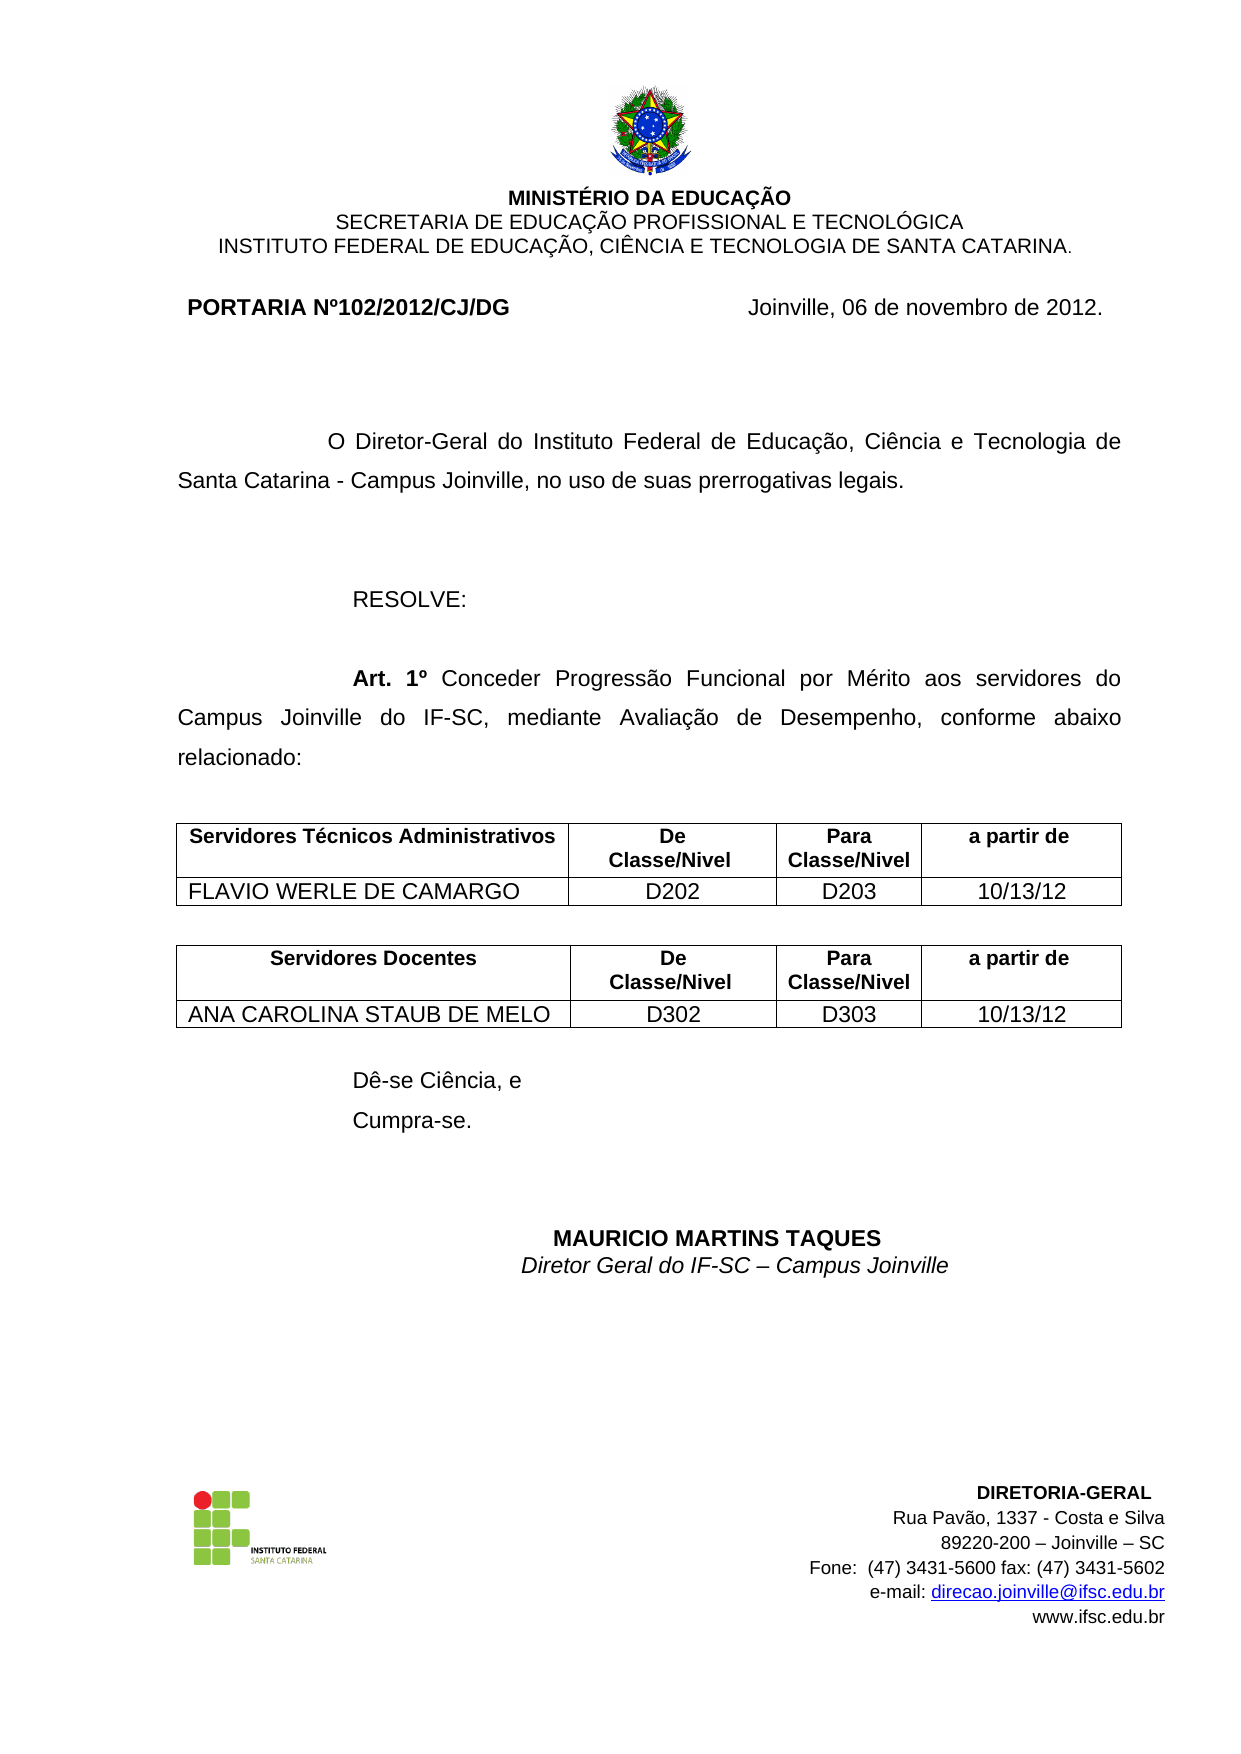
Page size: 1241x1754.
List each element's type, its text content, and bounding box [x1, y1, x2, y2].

table_header MAURICIO MARTINS TAQUES [328, 1225, 1119, 1252]
table_cell D202 [569, 878, 776, 904]
text Dê-se Ciência, e [352, 1067, 1122, 1094]
table_header De Classe/Nivel [571, 946, 776, 999]
table_header Para Classe/Nivel [777, 946, 921, 999]
table_header Servidores Técnicos Administrativos [177, 824, 568, 877]
table_cell FLAVIO WERLE DE CAMARGO [177, 878, 568, 904]
table_cell D302 [571, 1001, 776, 1027]
table_cell 13/10/12 [922, 1001, 1121, 1027]
table_header Para Classe/Nivel [777, 824, 921, 877]
picture [606, 84, 693, 177]
table_cell D303 [777, 1001, 921, 1027]
table_header [180, 1225, 328, 1252]
table_cell Diretor Geral do IF-SC – Campus Joinville [328, 1252, 1119, 1278]
table_header De Classe/Nivel [569, 824, 776, 877]
table_cell ANA CAROLINA STAUB DE MELO [177, 1001, 570, 1027]
table_header Joinville, 06 de novembro de 2012. [651, 294, 1119, 320]
table_header Servidores Docentes [177, 946, 570, 999]
table_header a partir de [922, 824, 1121, 877]
table_cell D203 [777, 878, 921, 904]
text RESOLVE: [177, 586, 1122, 612]
text Art. 1º Conceder Progressão Funcional por Mérito aos servidores do Campus Joinville do IF-SC, mediante Avaliação de Desempenho, conforme abaixo relacionado: [177, 665, 1122, 770]
text O Diretor-Geral do Instituto Federal de Educação, Ciência e Tecnologia de Santa Catarina - Campus Joinville, no uso de suas prerrogativas legais. [177, 428, 1122, 494]
table_cell [180, 1252, 328, 1278]
table_cell 13/10/12 [922, 878, 1121, 904]
picture [193, 1491, 327, 1565]
table_header a partir de [922, 946, 1121, 999]
text Cumpra-se. [352, 1107, 1122, 1133]
table_header PORTARIA Nº102/2012/CJ/DG [180, 294, 651, 320]
